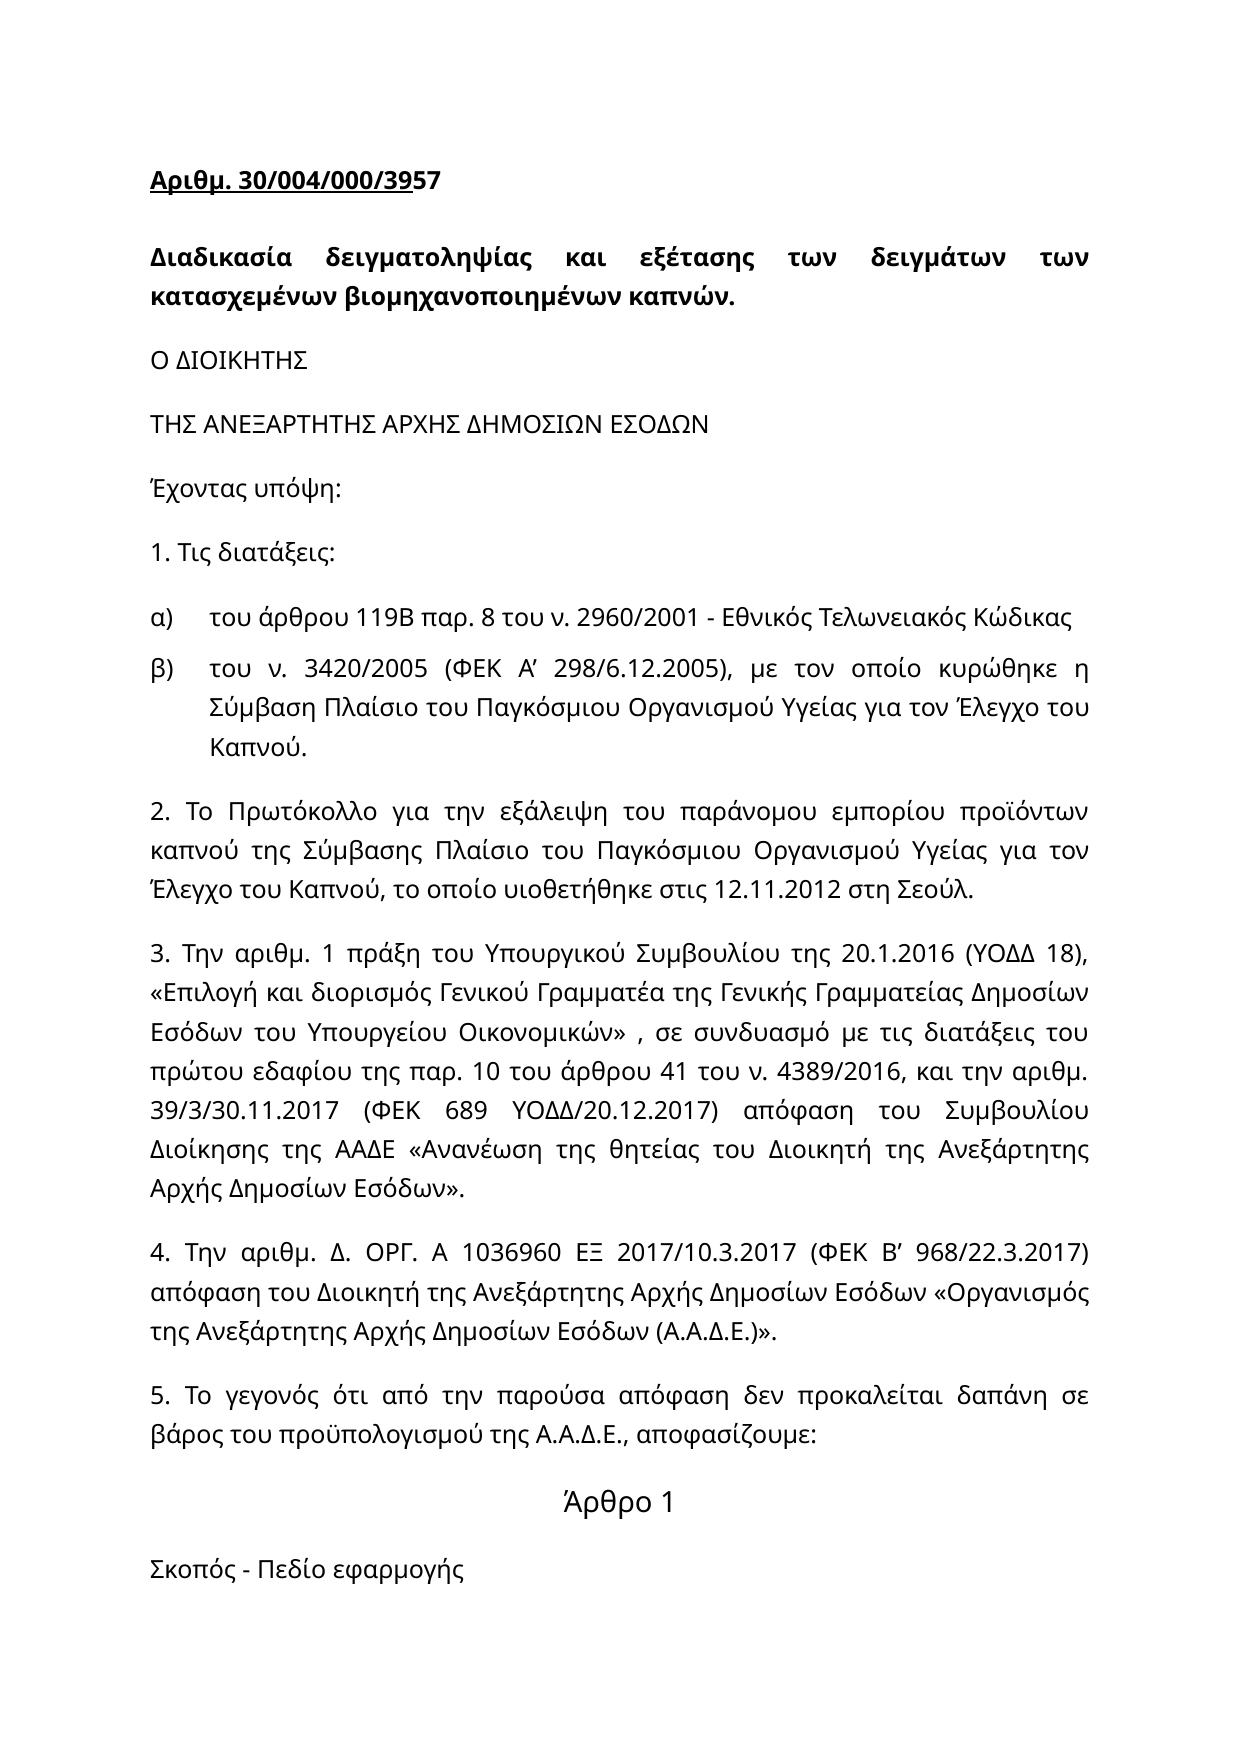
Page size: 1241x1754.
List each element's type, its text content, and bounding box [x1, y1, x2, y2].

text 5. Το γεγονός ότι από την παρούσα απόφαση δεν προκαλείται δαπάνη σε βάρος του προϋπολογισμού της Α.Α.Δ.Ε., αποφασίζουμε: [150, 1377, 1090, 1451]
text Έχοντας υπόψη: [150, 471, 1090, 505]
text 2. Το Πρωτόκολλο για την εξάλειψη του παράνομου εμπορίου προϊόντων καπνού της Σύμβασης Πλαίσιο του Παγκόσμιου Οργανισμού Υγείας για τον Έλεγχο του Καπνού, το οποίο υιοθετήθηκε στις 12.11.2012 στη Σεούλ. [150, 793, 1090, 906]
subtitle Άρθρο 1 [150, 1481, 1090, 1521]
text Διαδικασία δειγματοληψίας και εξέτασης των δειγμάτων των κατασχεμένων βιομηχανοποιημένων καπνών. [150, 239, 1090, 312]
text Σκοπός - Πεδίο εφαρμογής [150, 1551, 1090, 1586]
text 3. Την αριθμ. 1 πράξη του Υπουργικού Συμβουλίου της 20.1.2016 (ΥΟΔΔ 18), «Επιλογή και διορισμός Γενικού Γραμματέα της Γενικής Γραμματείας Δημοσίων Εσόδων του Υπουργείου Οικονομικών» , σε συνδυασμό με τις διατάξεις του πρώτου εδαφίου της παρ. 10 του άρθρου 41 του ν. 4389/2016, και την αριθμ. 39/3/30.11.2017 (ΦΕΚ 689 ΥΟΔΔ/20.12.2017) απόφαση του Συμβουλίου Διοίκησης της ΑΑΔΕ «Ανανέωση της θητείας του Διοικητή της Ανεξάρτητης Αρχής Δημοσίων Εσόδων». [150, 936, 1090, 1205]
text 4. Την αριθμ. Δ. ΟΡΓ. Α 1036960 ΕΞ 2017/10.3.2017 (ΦΕΚ Β’ 968/22.3.2017) απόφαση του Διοικητή της Ανεξάρτητης Αρχής Δημοσίων Εσόδων «Οργανισμός της Ανεξάρτητης Αρχής Δημοσίων Εσόδων (Α.Α.Δ.Ε.)». [150, 1235, 1090, 1347]
list α) του άρθρου 119Β παρ. 8 του ν. 2960/2001 - Εθνικός Τελωνειακός Κώδικας [150, 599, 1090, 633]
list β) του ν. 3420/2005 (ΦΕΚ Α’ 298/6.12.2005), με τον οποίο κυρώθηκε η Σύμβαση Πλαίσιο του Παγκόσμιου Οργανισμού Υγείας για τον Έλεγχο του Καπνού. [150, 651, 1090, 763]
text Ο ΔΙΟΙΚΗΤΗΣ [150, 342, 1090, 377]
text ΤΗΣ ΑΝΕΞΑΡΤΗΤΗΣ ΑΡΧΗΣ ΔΗΜΟΣΙΩΝ ΕΣΟΔΩΝ [150, 407, 1090, 441]
text 1. Τις διατάξεις: [150, 535, 1090, 569]
title Αριθμ. 30/004/000/3957 [150, 162, 1090, 197]
